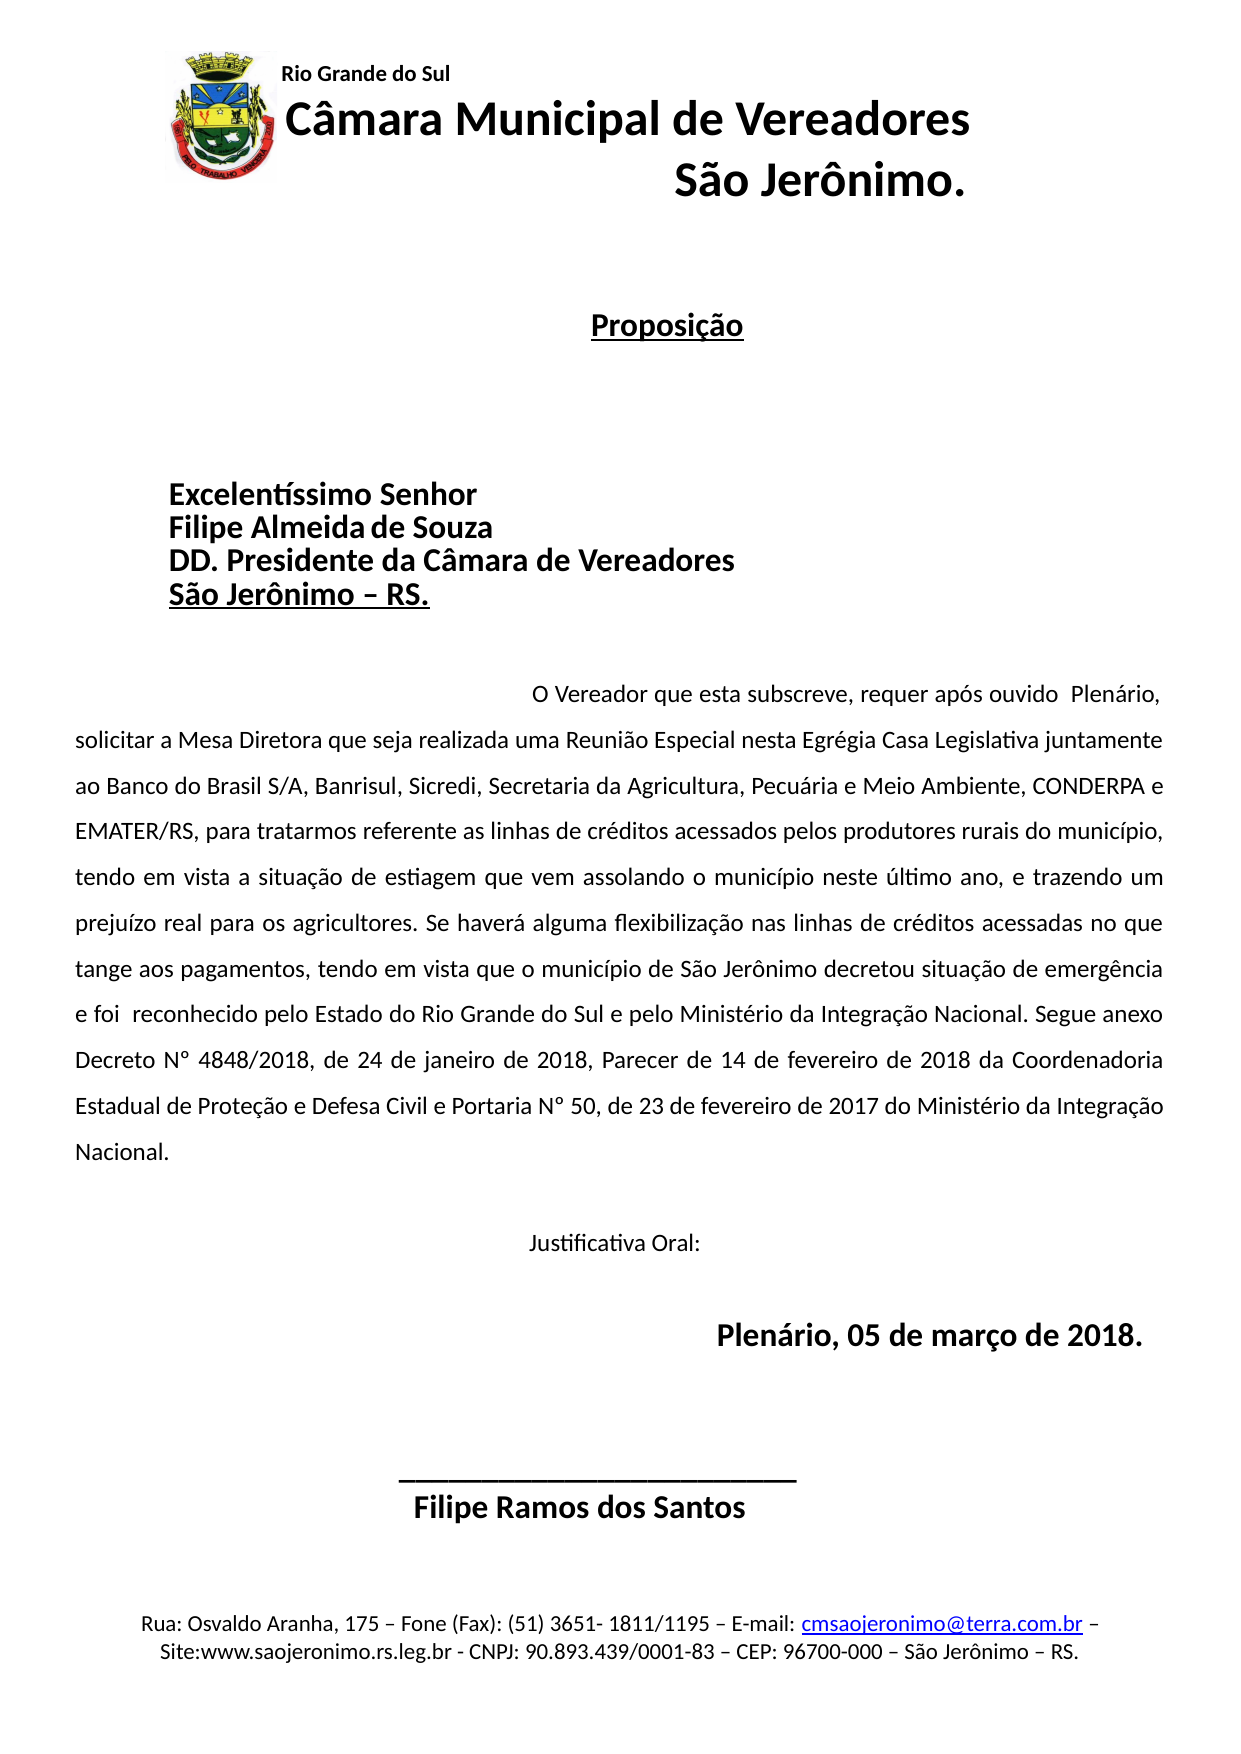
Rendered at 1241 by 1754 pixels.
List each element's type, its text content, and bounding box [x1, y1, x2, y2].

text Filipe Almeida de Souza [169, 512, 1109, 545]
text Filipe Ramos dos Santos [75, 1486, 1165, 1527]
text Plenário, 05 de março de 2018. [169, 1313, 1144, 1354]
text Justificativa Oral: [164, 1181, 1109, 1258]
subtitle Proposição [225, 304, 1109, 345]
text DD. Presidente da Câmara de Vereadores [169, 545, 1109, 578]
text Excelentíssimo Senhor [169, 478, 1109, 512]
text São Jerônimo – RS. [169, 578, 1109, 612]
text O Vereador que esta subscreve, requer após ouvido Plenário, solicitar a Mesa Diretora que seja realizada uma Reunião Especial nesta Egrégia Casa Legislativa juntamente ao Banco do Brasil S/A, Banrisul, Sicredi, Secretaria da Agricultura, Pecuária e Meio Ambiente, CONDERPA e EMATER/RS, para tratarmos referente as linhas de créditos acessados pelos produtores rurais do município, tendo em vista a situação de estiagem que vem assolando o município neste último ano, e trazendo um prejuízo real para os agricultores. Se haverá alguma flexibilização nas linhas de créditos acessadas no que tange aos pagamentos, tendo em vista que o município de São Jerônimo decretou situação de emergência e foi reconhecido pelo Estado do Rio Grande do Sul e pelo Ministério da Integração Nacional. Segue anexo Decreto Nº 4848/2018, de 24 de janeiro de 2018, Parecer de 14 de fevereiro de 2018 da Coordenadoria Estadual de Proteção e Defesa Civil e Portaria Nº 50, de 23 de fevereiro de 2017 do Ministério da Integração Nacional. [75, 678, 1165, 1166]
text ________________________ [75, 1446, 1165, 1486]
